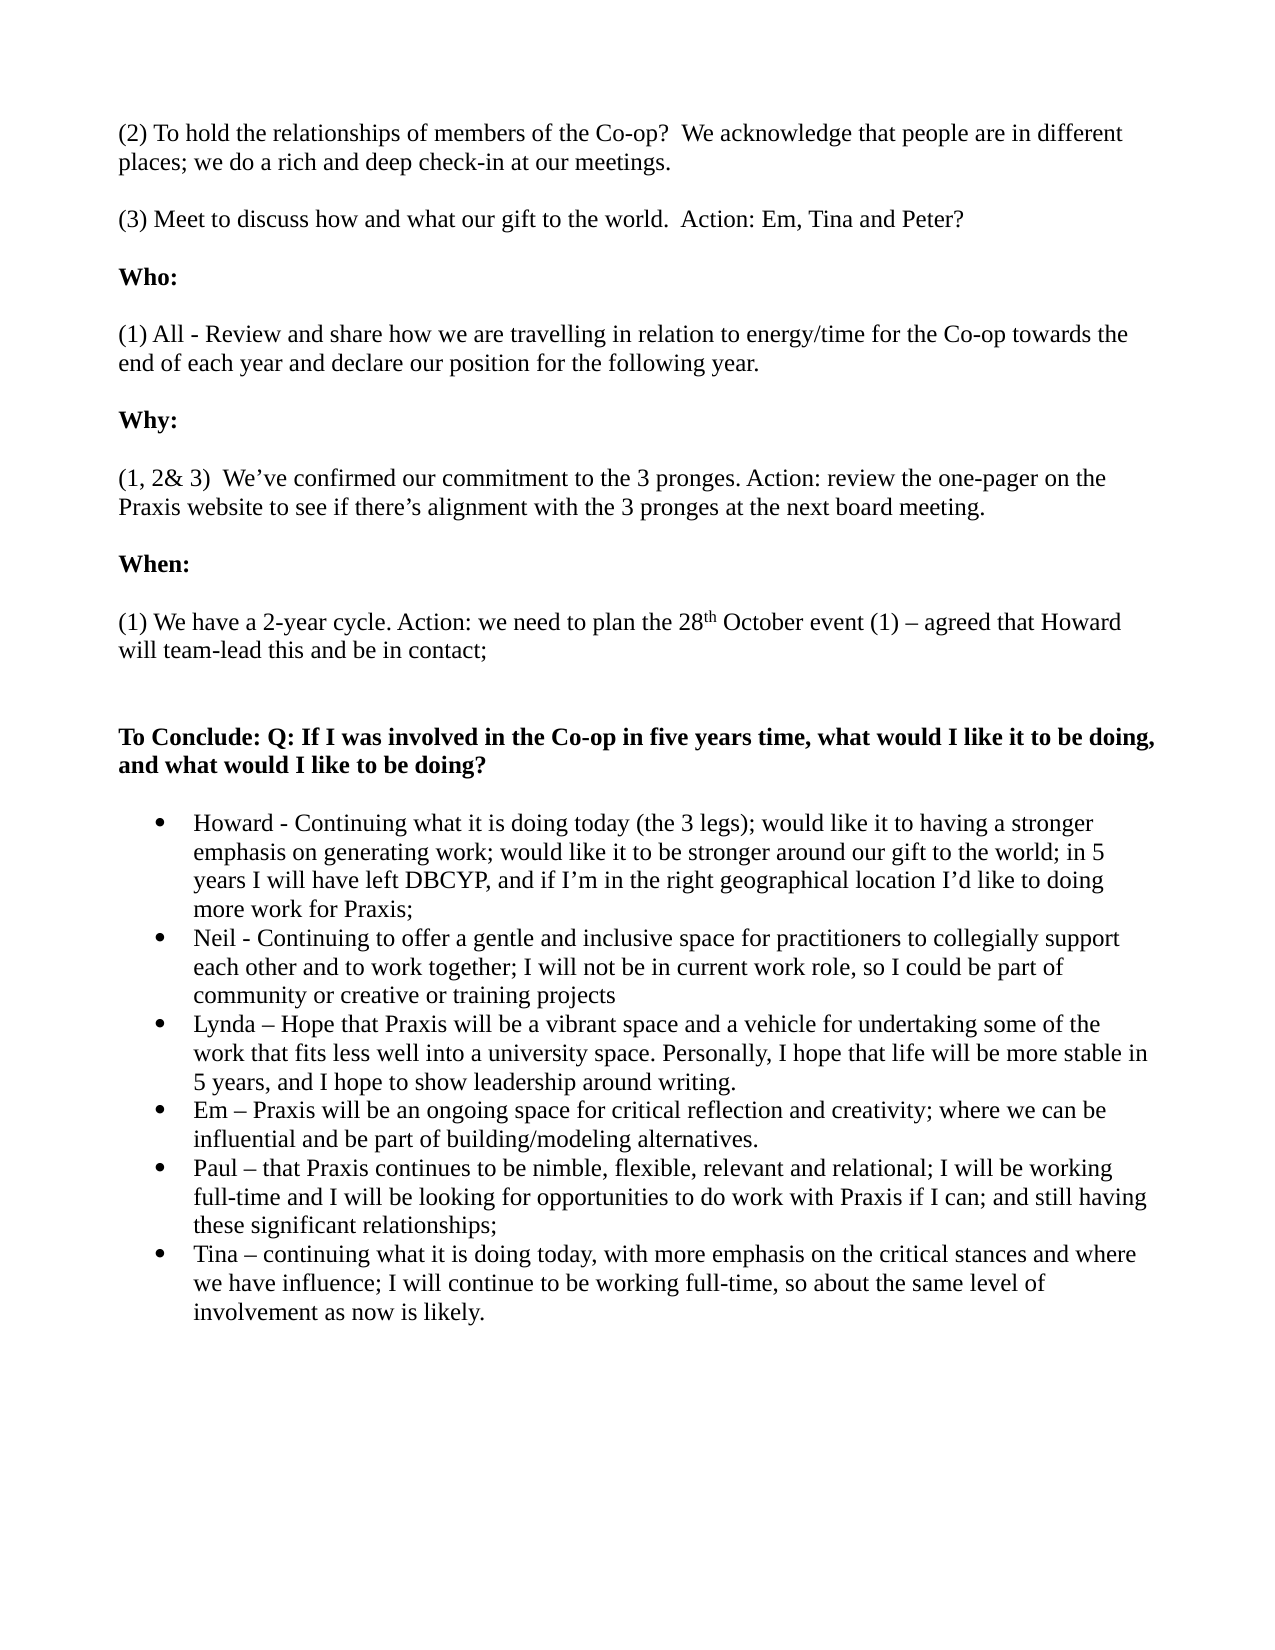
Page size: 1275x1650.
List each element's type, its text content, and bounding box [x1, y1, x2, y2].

text (1) We have a 2-year cycle. Action: we need to plan the 28th October event (1) – agreed that Howard will team-lead this and be in contact; [118, 607, 1157, 664]
list Paul – that Praxis continues to be nimble, flexible, relevant and relational; I will be working full-time and I will be looking for opportunities to do work with Praxis if I can; and still having these significant relationships; [156, 1153, 1157, 1239]
text (3) Meet to discuss how and what our gift to the world. Action: Em, Tina and Peter? [118, 204, 1157, 233]
text Why: [118, 406, 1157, 434]
text (2) To hold the relationships of members of the Co-op? We acknowledge that people are in different places; we do a rich and deep check-in at our meetings. [118, 118, 1157, 176]
list Neil - Continuing to offer a gentle and inclusive space for practitioners to collegially support each other and to work together; I will not be in current work role, so I could be part of community or creative or training projects [156, 923, 1157, 1009]
text When: [118, 549, 1157, 578]
text To Conclude: Q: If I was involved in the Co-op in five years time, what would I like it to be doing, and what would I like to be doing? [118, 722, 1157, 779]
text Who: [118, 262, 1157, 291]
list Lynda – Hope that Praxis will be a vibrant space and a vehicle for undertaking some of the work that fits less well into a university space. Personally, I hope that life will be more stable in 5 years, and I hope to show leadership around writing. [156, 1009, 1157, 1096]
list Em – Praxis will be an ongoing space for critical reflection and creativity; where we can be influential and be part of building/modeling alternatives. [156, 1096, 1157, 1153]
text (1, 2& 3) We’ve confirmed our commitment to the 3 pronges. Action: review the one-pager on the Praxis website to see if there’s alignment with the 3 pronges at the next board meeting. [118, 463, 1157, 521]
list Tina – continuing what it is doing today, with more emphasis on the critical stances and where we have influence; I will continue to be working full-time, so about the same level of involvement as now is likely. [156, 1239, 1157, 1326]
list Howard - Continuing what it is doing today (the 3 legs); would like it to having a stronger emphasis on generating work; would like it to be stronger around our gift to the world; in 5 years I will have left DBCYP, and if I’m in the right geographical location I’d like to doing more work for Praxis; [156, 808, 1157, 923]
text (1) All - Review and share how we are travelling in relation to energy/time for the Co-op towards the end of each year and declare our position for the following year. [118, 319, 1157, 377]
